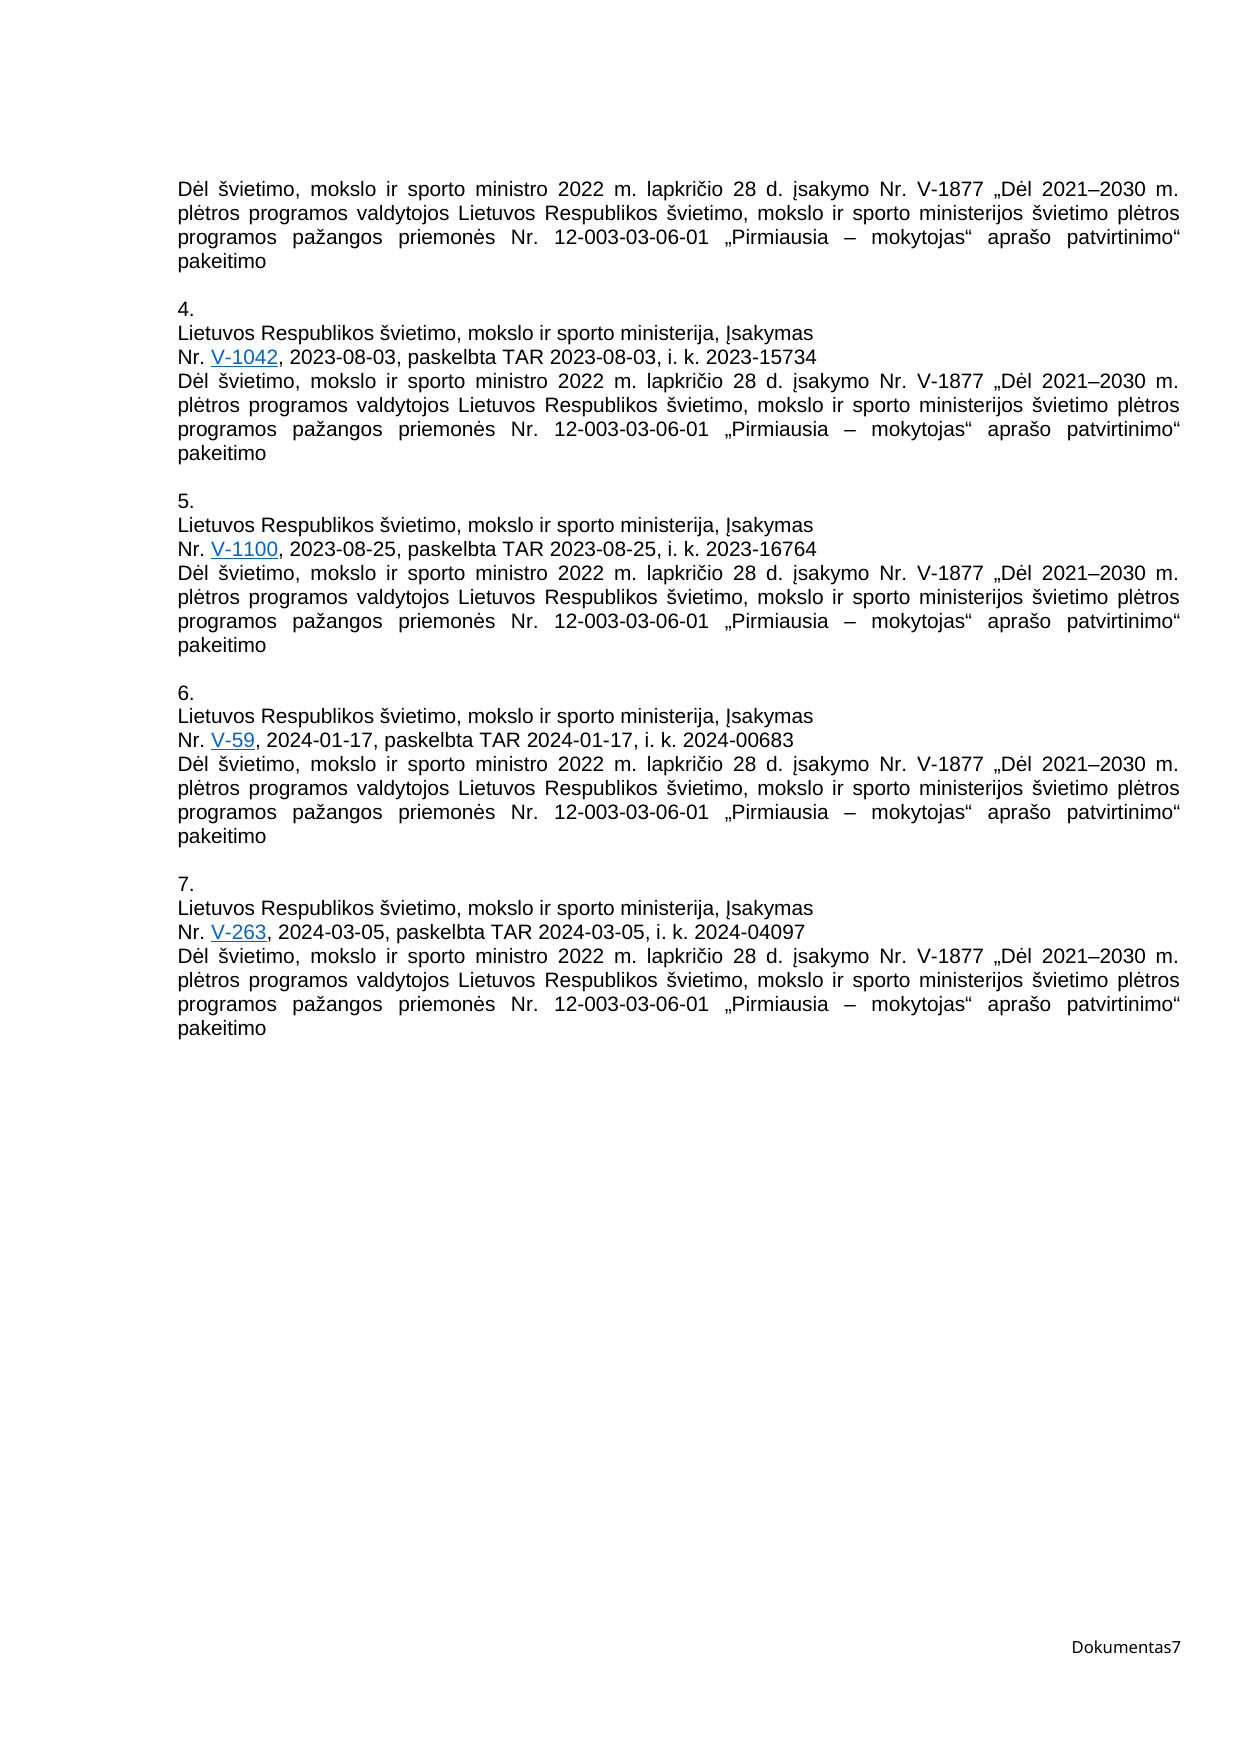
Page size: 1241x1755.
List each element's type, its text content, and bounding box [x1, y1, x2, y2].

text Lietuvos Respublikos švietimo, mokslo ir sporto ministerija, Įsakymas [177, 896, 1181, 920]
text 4. [177, 297, 1181, 321]
text Nr. V-1100, 2023-08-25, paskelbta TAR 2023-08-25, i. k. 2023-16764 [177, 537, 1181, 561]
text Dėl švietimo, mokslo ir sporto ministro 2022 m. lapkričio 28 d. įsakymo Nr. V-1877 „Dėl 2021–2030 m. plėtros programos valdytojos Lietuvos Respublikos švietimo, mokslo ir sporto ministerijos švietimo plėtros programos pažangos priemonės Nr. 12-003-03-06-01 „Pirmiausia – mokytojas“ aprašo patvirtinimo“ pakeitimo [177, 752, 1181, 848]
text 6. [177, 680, 1181, 704]
text Lietuvos Respublikos švietimo, mokslo ir sporto ministerija, Įsakymas [177, 321, 1181, 345]
text Dėl švietimo, mokslo ir sporto ministro 2022 m. lapkričio 28 d. įsakymo Nr. V-1877 „Dėl 2021–2030 m. plėtros programos valdytojos Lietuvos Respublikos švietimo, mokslo ir sporto ministerijos švietimo plėtros programos pažangos priemonės Nr. 12-003-03-06-01 „Pirmiausia – mokytojas“ aprašo patvirtinimo“ pakeitimo [177, 369, 1181, 465]
text 5. [177, 489, 1181, 513]
text Lietuvos Respublikos švietimo, mokslo ir sporto ministerija, Įsakymas [177, 513, 1181, 537]
text 7. [177, 872, 1181, 896]
text Nr. V-263, 2024-03-05, paskelbta TAR 2024-03-05, i. k. 2024-04097 [177, 920, 1181, 944]
text Nr. V-59, 2024-01-17, paskelbta TAR 2024-01-17, i. k. 2024-00683 [177, 728, 1181, 752]
text Dėl švietimo, mokslo ir sporto ministro 2022 m. lapkričio 28 d. įsakymo Nr. V-1877 „Dėl 2021–2030 m. plėtros programos valdytojos Lietuvos Respublikos švietimo, mokslo ir sporto ministerijos švietimo plėtros programos pažangos priemonės Nr. 12-003-03-06-01 „Pirmiausia – mokytojas“ aprašo patvirtinimo“ pakeitimo [177, 177, 1181, 273]
text Nr. V-1042, 2023-08-03, paskelbta TAR 2023-08-03, i. k. 2023-15734 [177, 345, 1181, 369]
text Dėl švietimo, mokslo ir sporto ministro 2022 m. lapkričio 28 d. įsakymo Nr. V-1877 „Dėl 2021–2030 m. plėtros programos valdytojos Lietuvos Respublikos švietimo, mokslo ir sporto ministerijos švietimo plėtros programos pažangos priemonės Nr. 12-003-03-06-01 „Pirmiausia – mokytojas“ aprašo patvirtinimo“ pakeitimo [177, 944, 1181, 1040]
text Lietuvos Respublikos švietimo, mokslo ir sporto ministerija, Įsakymas [177, 704, 1181, 728]
text Dėl švietimo, mokslo ir sporto ministro 2022 m. lapkričio 28 d. įsakymo Nr. V-1877 „Dėl 2021–2030 m. plėtros programos valdytojos Lietuvos Respublikos švietimo, mokslo ir sporto ministerijos švietimo plėtros programos pažangos priemonės Nr. 12-003-03-06-01 „Pirmiausia – mokytojas“ aprašo patvirtinimo“ pakeitimo [177, 561, 1181, 656]
